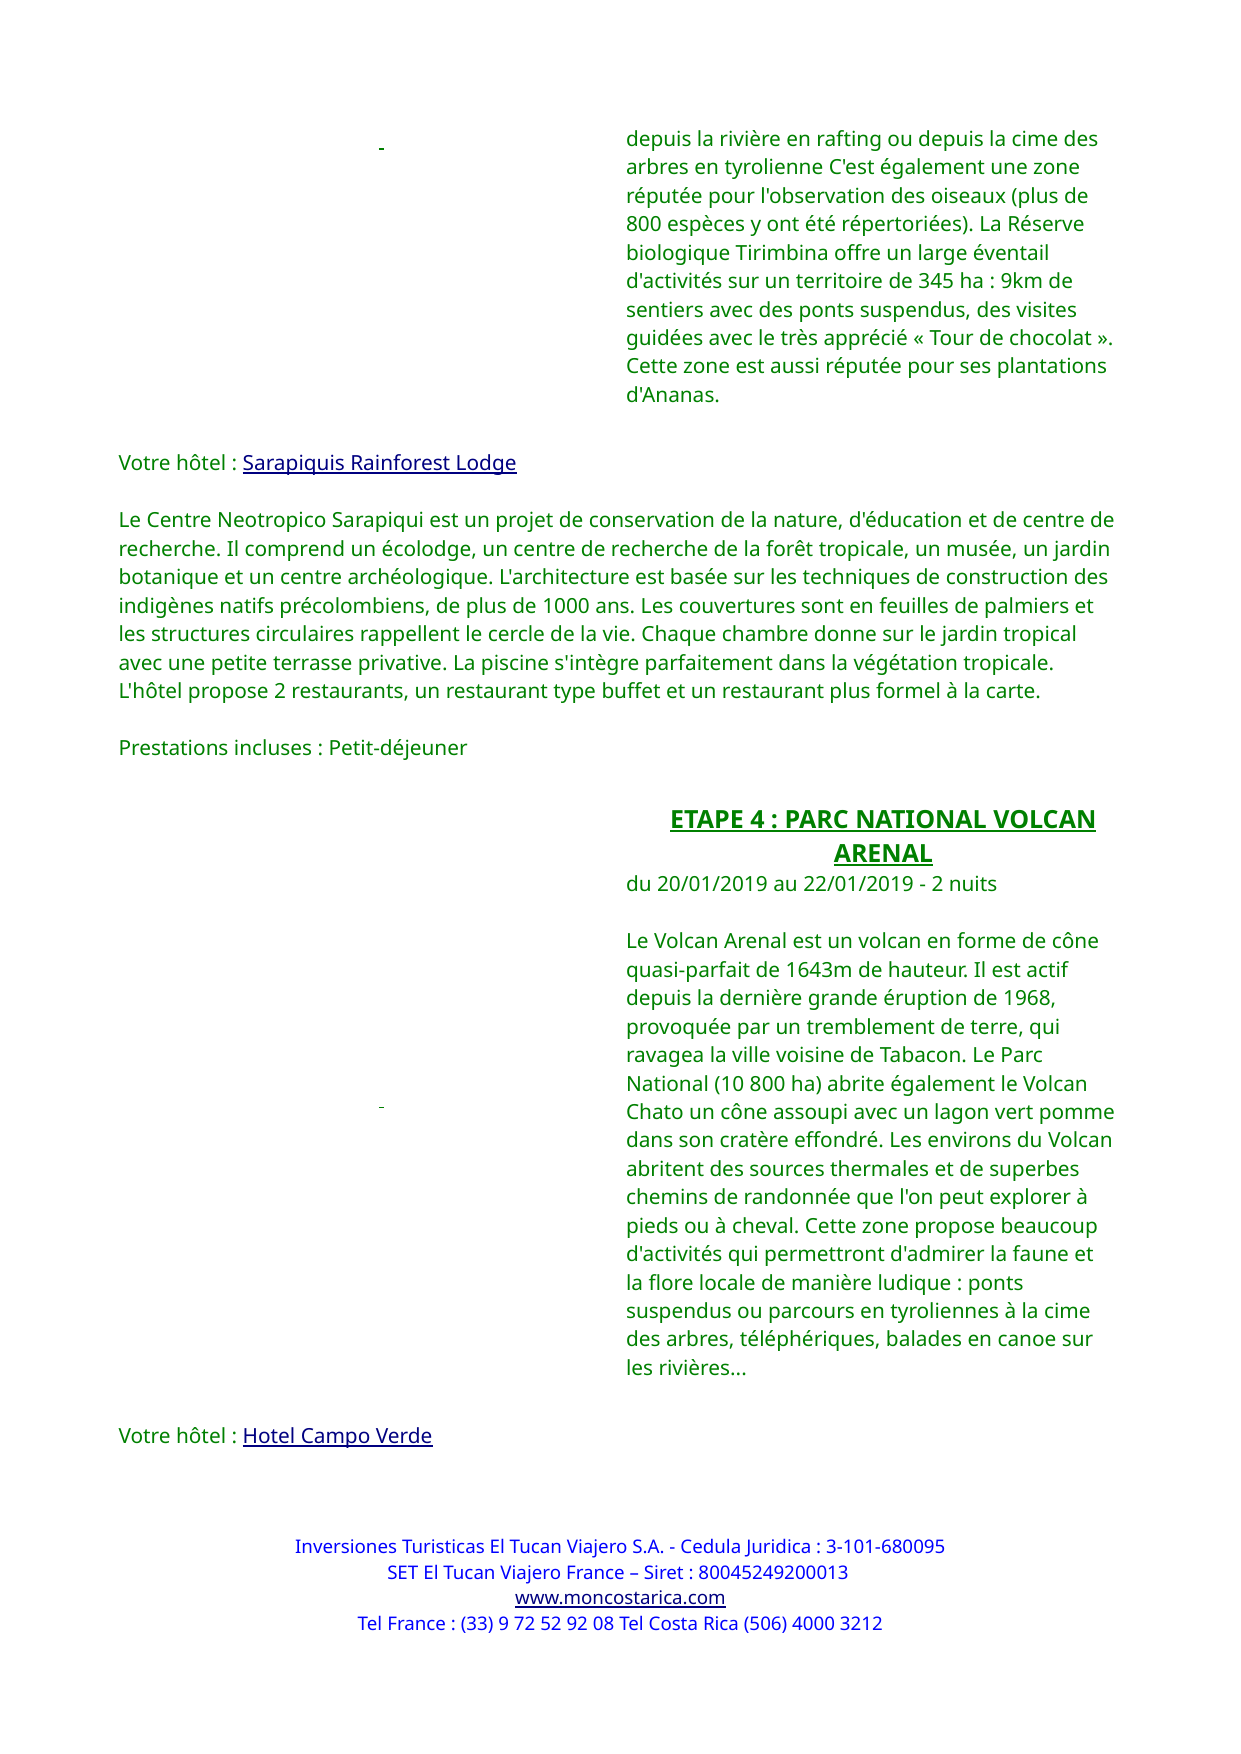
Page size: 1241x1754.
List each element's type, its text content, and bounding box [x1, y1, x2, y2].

table_header [118, 796, 620, 1387]
text Votre hôtel : Hotel Campo Verde [118, 1421, 1122, 1450]
text Votre hôtel : Sarapiquis Rainforest Lodge [118, 448, 1122, 477]
table_header [118, 118, 620, 414]
text Prestations incluses : Petit-déjeuner [118, 733, 1122, 762]
table_header ETAPE 4 : PARC NATIONAL VOLCAN ARENAL du 20/01/2019 au 22/01/2019 - 2 nuits Le Volcan Arenal est un volcan en forme de cône quasi-parfait de 1643m de hauteur. Il est actif depuis la dernière grande éruption de 1968, provoquée par un tremblement de terre, qui ravagea la ville voisine de Tabacon. Le Parc National (10 800 ha) abrite également le Volcan Chato un cône assoupi avec un lagon vert pomme dans son cratère effondré. Les environs du Volcan abritent des sources thermales et de superbes chemins de randonnée que l'on peut explorer à pieds ou à cheval. Cette zone propose beaucoup d'activités qui permettront d'admirer la faune et la flore locale de manière ludique : ponts suspendus ou parcours en tyroliennes à la cime des arbres, téléphériques, balades en canoe sur les rivières... [620, 796, 1122, 1387]
text Le Centre Neotropico Sarapiqui est un projet de conservation de la nature, d'éducation et de centre de recherche. Il comprend un écolodge, un centre de recherche de la forêt tropicale, un musée, un jardin botanique et un centre archéologique. L'architecture est basée sur les techniques de construction des indigènes natifs précolombiens, de plus de 1000 ans. Les couvertures sont en feuilles de palmiers et les structures circulaires rappellent le cercle de la vie. Chaque chambre donne sur le jardin tropical avec une petite terrasse privative. La piscine s'intègre parfaitement dans la végétation tropicale. L'hôtel propose 2 restaurants, un restaurant type buffet et un restaurant plus formel à la carte. [118, 505, 1122, 704]
table_header depuis la rivière en rafting ou depuis la cime des arbres en tyrolienne C'est également une zone réputée pour l'observation des oiseaux (plus de 800 espèces y ont été répertoriées). La Réserve biologique Tirimbina offre un large éventail d'activités sur un territoire de 345 ha : 9km de sentiers avec des ponts suspendus, des visites guidées avec le très apprécié « Tour de chocolat ». Cette zone est aussi réputée pour ses plantations d'Ananas. [620, 118, 1122, 414]
